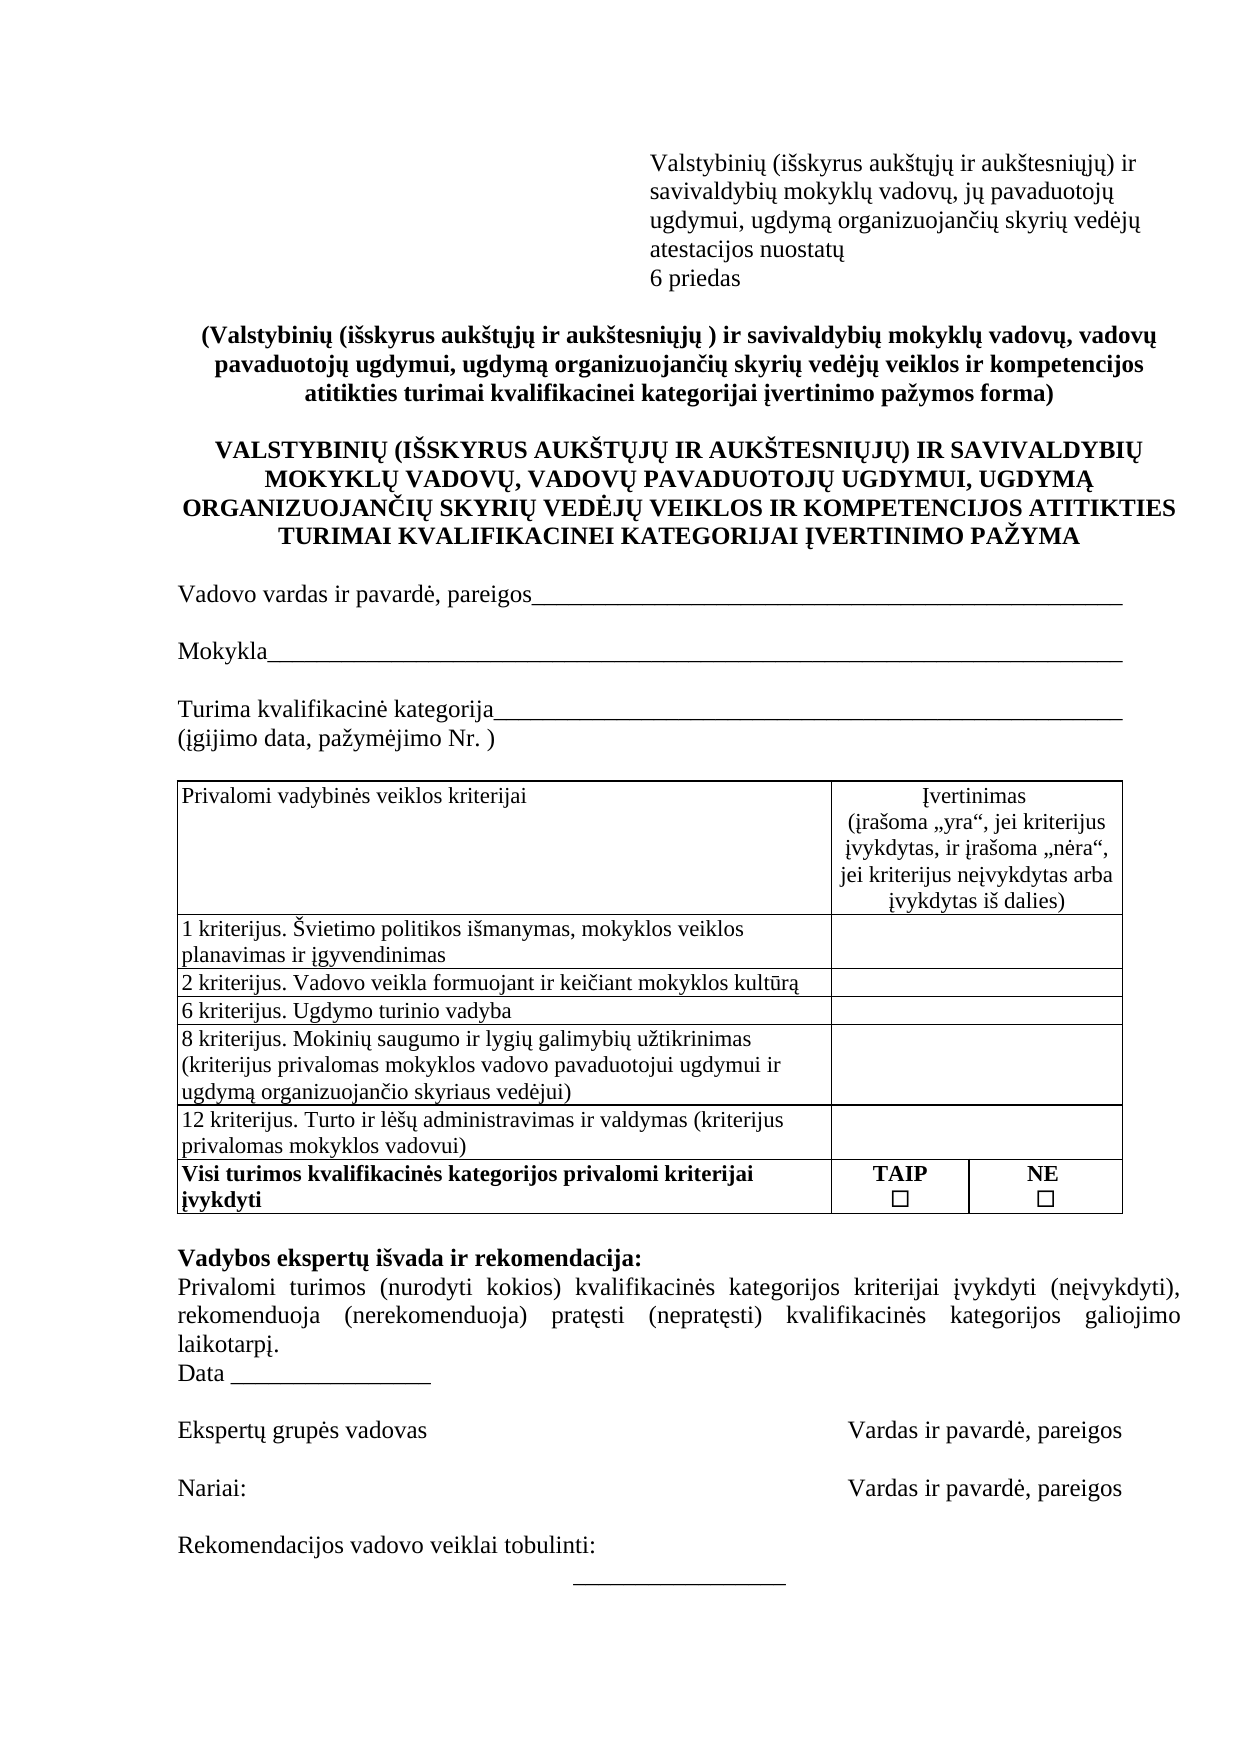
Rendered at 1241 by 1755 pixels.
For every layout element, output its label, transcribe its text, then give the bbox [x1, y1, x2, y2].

table_cell [832, 997, 1122, 1023]
table_cell [832, 1106, 1122, 1158]
table_cell 1 kriterijus. Švietimo politikos išmanymas, mokyklos veiklos planavimas ir įgyvendinimas [178, 915, 831, 968]
text Privalomi turimos (nurodyti kokios) kvalifikacinės kategorijos kriterijai įvykdyti (neįvykdyti), rekomenduoja (nerekomenduoja) pratęsti (nepratęsti) kvalifikacinės kategorijos galiojimo laikotarpį. [177, 1272, 1181, 1358]
text Rekomendacijos vadovo veiklai tobulinti: [177, 1531, 1181, 1559]
text Vadovo vardas ir pavardė, pareigos [177, 579, 1181, 608]
text (įgijimo data, pažymėjimo Nr. ) [177, 723, 1181, 751]
table_cell [832, 915, 1122, 968]
text (Valstybinių (išskyrus aukštųjų ir aukštesniųjų ) ir savivaldybių mokyklų vadovų, vadovų pavaduotojų ugdymui, ugdymą organizuojančių skyrių vedėjų veiklos ir kompetencijos atitikties turimai kvalifikacinei kategorijai įvertinimo pažymos forma) [177, 320, 1181, 406]
text Nariai: Vardas ir pavardė, pareigos [177, 1473, 1181, 1502]
table_cell 2 kriterijus. Vadovo veikla formuojant ir keičiant mokyklos kultūrą [178, 969, 831, 996]
table_cell TAIP [] [832, 1160, 968, 1213]
table_cell [832, 969, 1122, 996]
text Data ________________ [177, 1358, 1181, 1387]
text Mokykla [177, 636, 1181, 665]
text VALSTYBINIŲ (IŠSKYRUS AUKŠTŲJŲ IR AUKŠTESNIŲJŲ) IR SAVIVALDYBIŲ MOKYKLŲ VADOVŲ, VADOVŲ PAVADUOTOJŲ UGDYMUI, UGDYMĄ ORGANIZUOJANČIŲ SKYRIŲ VEDĖJŲ VEIKLOS IR KOMPETENCIJOS ATITIKTIES TURIMAI KVALIFIKACINEI KATEGORIJAI ĮVERTINIMO PAŽYMA [177, 435, 1181, 550]
table_cell Visi turimos kvalifikacinės kategorijos privalomi kriterijai įvykdyti [178, 1160, 831, 1213]
text Valstybinių (išskyrus aukštųjų ir aukštesniųjų) ir savivaldybių mokyklų vadovų, jų pavaduotojų ugdymui, ugdymą organizuojančių skyrių vedėjų atestacijos nuostatų [649, 148, 1181, 263]
table_cell 8 kriterijus. Mokinių saugumo ir lygių galimybių užtikrinimas (kriterijus privalomas mokyklos vadovo pavaduotojui ugdymui ir ugdymą organizuojančio skyriaus vedėjui) [178, 1025, 831, 1104]
text Ekspertų grupės vadovas Vardas ir pavardė, pareigos [177, 1416, 1181, 1444]
text 6 priedas [649, 263, 1181, 291]
table_cell 12 kriterijus. Turto ir lėšų administravimas ir valdymas (kriterijus privalomas mokyklos vadovui) [178, 1106, 831, 1158]
table_cell 6 kriterijus. Ugdymo turinio vadyba [178, 997, 831, 1023]
table_cell [832, 1025, 1122, 1104]
table_header Privalomi vadybinės veiklos kriterijai [178, 782, 831, 913]
text _________________ [177, 1559, 1181, 1588]
table_cell NE [] [970, 1160, 1122, 1213]
text Vadybos ekspertų išvada ir rekomendacija: [177, 1243, 1181, 1272]
text Turima kvalifikacinė kategorija [177, 694, 1181, 723]
table_header Įvertinimas (įrašoma „yra“, jei kriterijus įvykdytas, ir įrašoma „nėra“, jei kriterijus neįvykdytas arba įvykdytas iš dalies) [832, 782, 1122, 913]
